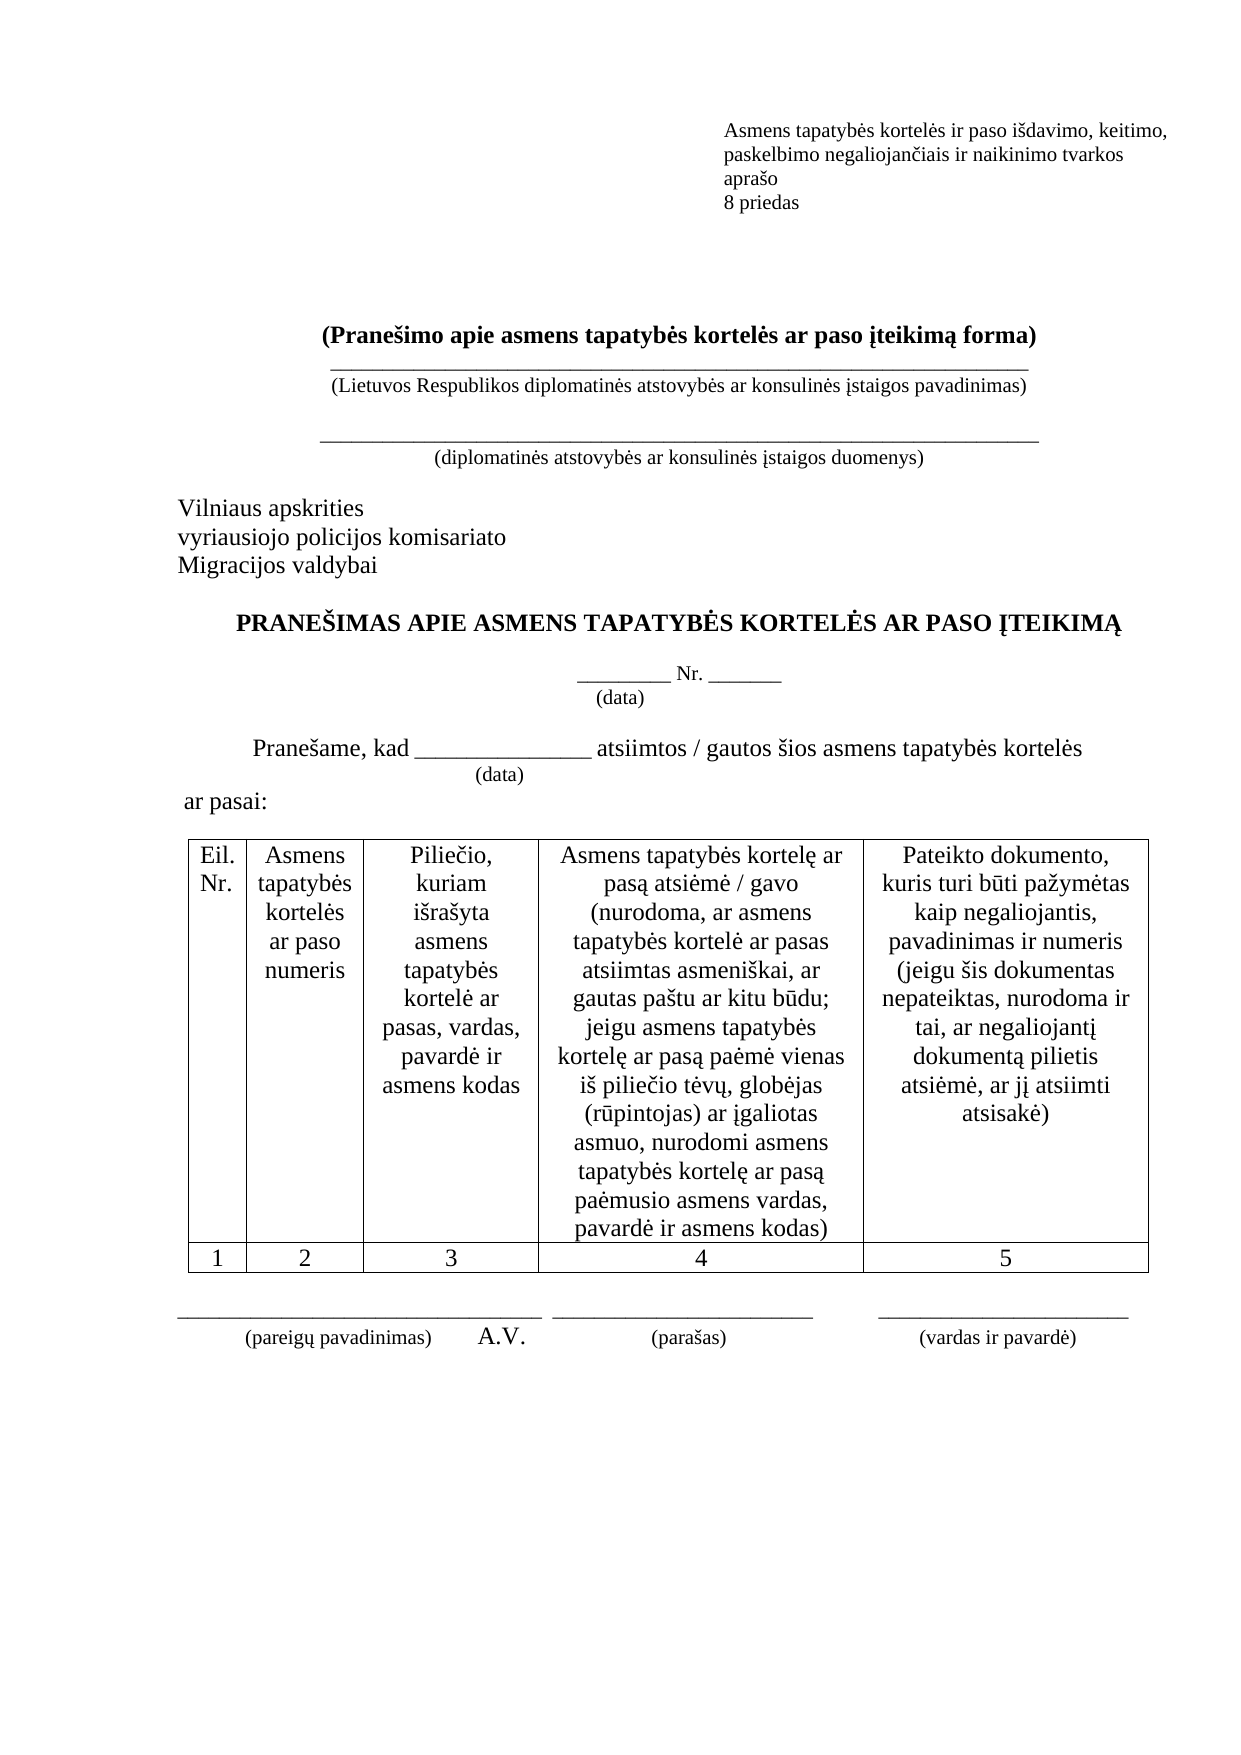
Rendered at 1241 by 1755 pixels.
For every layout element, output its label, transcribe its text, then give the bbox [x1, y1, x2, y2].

text (Lietuvos Respublikos diplomatinės atstovybės ar konsulinės įstaigos pavadinimas) [177, 373, 1181, 397]
table_cell 3 [364, 1243, 538, 1272]
text ar pasai: [177, 786, 1181, 815]
text Pranešame, kad _________________ atsiimtos / gautos šios asmens tapatybės kortelės [177, 733, 1181, 762]
text Asmens tapatybės kortelės ir paso išdavimo, keitimo, paskelbimo negaliojančiais ir naikinimo tvarkos aprašo [723, 118, 1181, 190]
text ___________________________________________________________________ [177, 349, 1181, 373]
table_header Asmens tapatybės kortelę ar pasą atsiėmė / gavo (nurodoma, ar asmens tapatybės kortelė ar pasas atsiimtas asmeniškai, ar gautas paštu ar kitu būdu; jeigu asmens tapatybės kortelę ar pasą paėmė vienas iš piliečio tėvų, globėjas (rūpintojas) ar įgaliotas asmuo, nurodomi asmens tapatybės kortelę ar pasą paėmusio asmens vardas, pavardė ir asmens kodas) [539, 840, 863, 1242]
text vyriausiojo policijos komisariato [177, 522, 1181, 551]
table_header Pateikto dokumento, kuris turi būti pažymėtas kaip negaliojantis, pavadinimas ir numeris (jeigu šis dokumentas nepateiktas, nurodoma ir tai, ar negaliojantį dokumentą pilietis atsiėmė, ar jį atsiimti atsisakė) [864, 840, 1148, 1242]
text Migracijos valdybai [177, 551, 1181, 579]
text (diplomatinės atstovybės ar konsulinės įstaigos duomenys) [177, 445, 1181, 469]
table_cell 5 [864, 1243, 1148, 1272]
text (pareigų pavadinimas) A.V. (parašas) (vardas ir pavardė) [177, 1321, 1181, 1350]
text (data) [59, 685, 1181, 709]
text PRANEŠIMAS APIE ASMENS TAPATYBĖS KORTELĖS AR PASO ĮTEIKIMĄ [177, 608, 1181, 637]
text _____________________________________________________________________ [177, 421, 1181, 445]
text 8 priedas [723, 190, 1181, 214]
table_cell 4 [539, 1243, 863, 1272]
table_header Eil. Nr. [189, 840, 246, 1242]
text Vilniaus apskrities [177, 493, 1181, 522]
table_header Piliečio, kuriam išrašyta asmens tapatybės kortelė ar pasas, vardas, pavardė ir asmens kodas [364, 840, 538, 1242]
text (Pranešimo apie asmens tapatybės kortelės ar paso įteikimą forma) [177, 320, 1181, 349]
table_cell 2 [247, 1243, 363, 1272]
text _________ Nr. _______ [177, 661, 1181, 685]
text (data) [177, 762, 1181, 786]
table_cell 1 [189, 1243, 246, 1272]
table_header Asmens tapatybės kortelės ar paso numeris [247, 840, 363, 1242]
text ___________________________________ _________________________ ________________________ [177, 1297, 1181, 1321]
